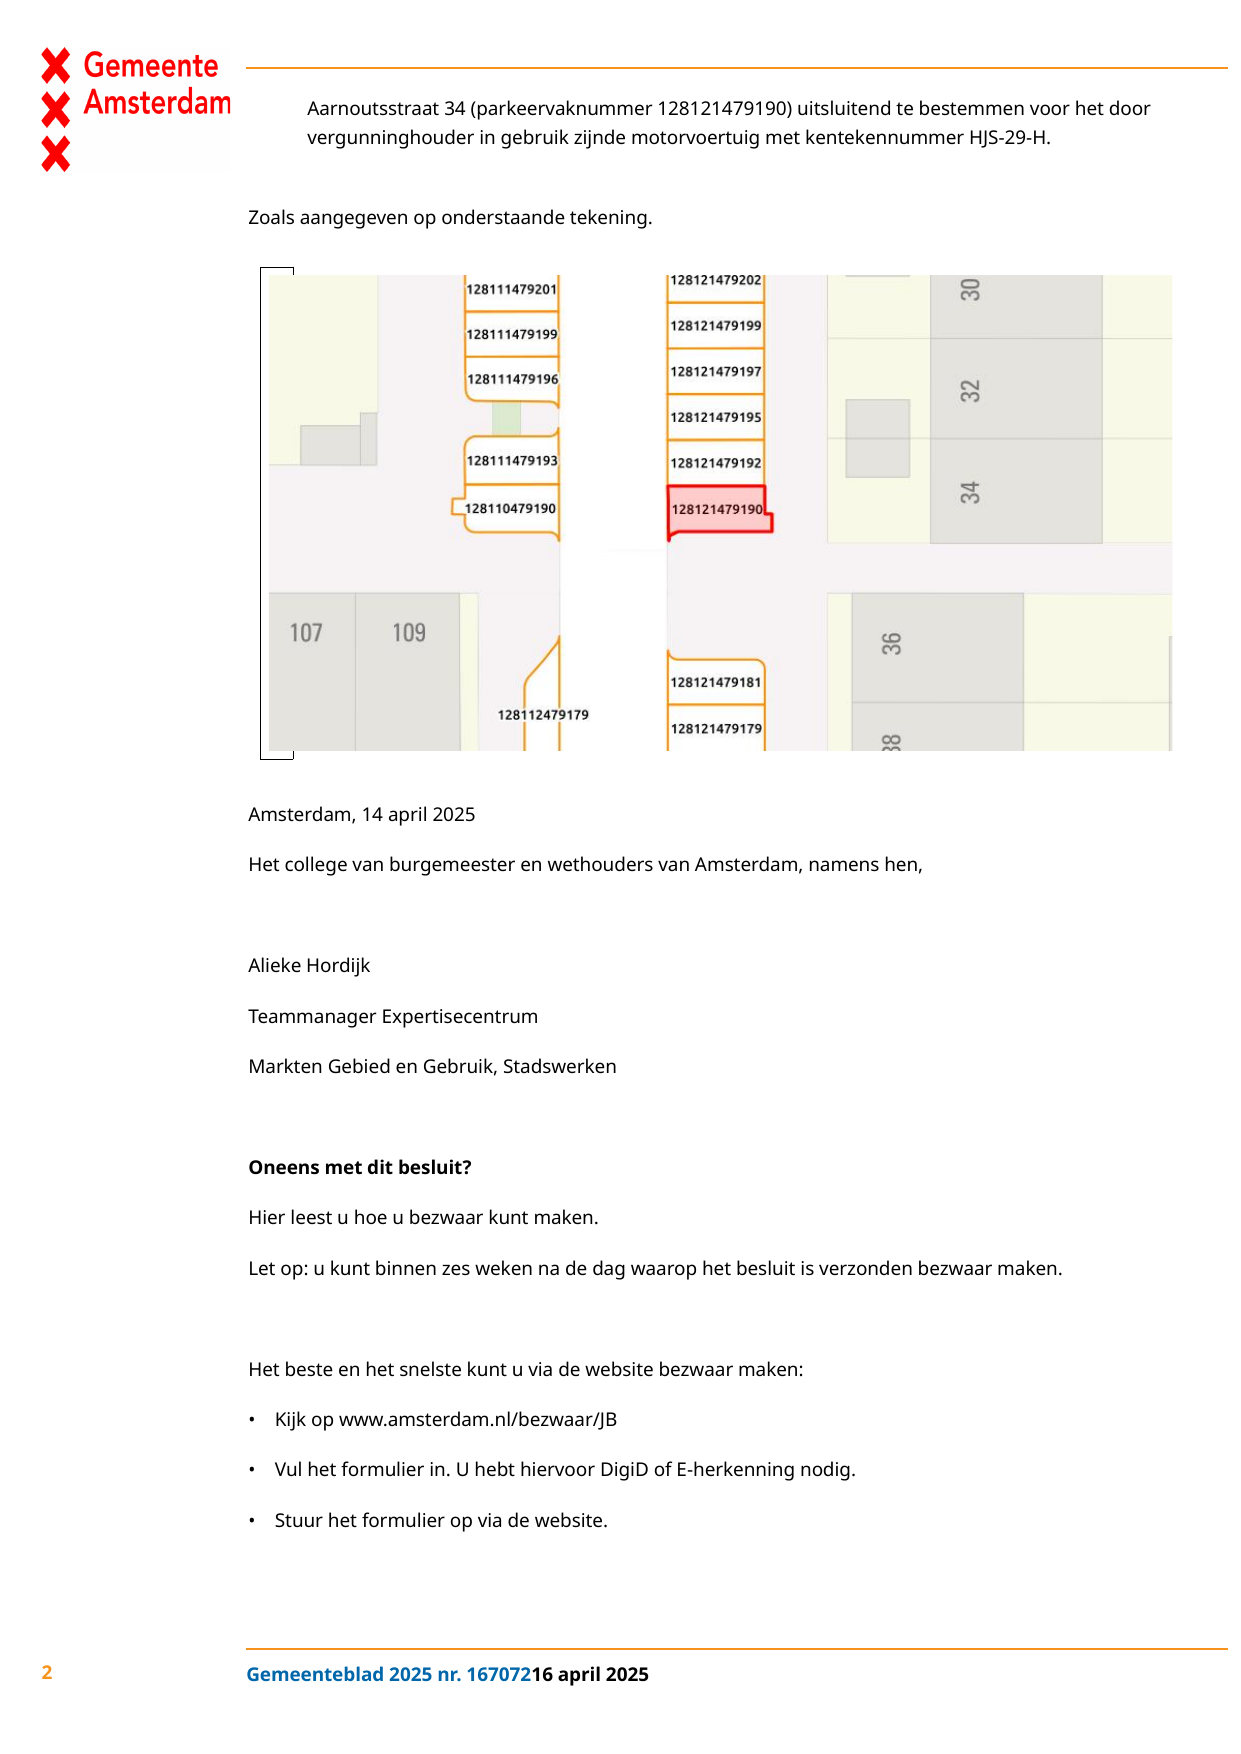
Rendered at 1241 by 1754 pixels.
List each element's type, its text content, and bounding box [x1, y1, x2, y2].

text Het beste en het snelste kunt u via de website bezwaar maken: [248, 1356, 1152, 1382]
picture [268, 275, 1173, 751]
text Het college van burgemeester en wethouders van Amsterdam, namens hen, [248, 852, 1152, 877]
text Amsterdam, 14 april 2025 [248, 801, 1152, 827]
list Aarnoutsstraat 34 (parkeervaknummer 128121479190) uitsluitend te bestemmen voor het door vergunninghouder in gebruik zijnde motorvoertuig met kentekennummer HJS-29-H. [248, 95, 1152, 150]
text • Kijk op www.amsterdam.nl/bezwaar/JB [248, 1406, 1152, 1432]
text Zoals aangegeven op onderstaande tekening. [248, 204, 1152, 230]
text Let op: u kunt binnen zes weken na de dag waarop het besluit is verzonden bezwaar maken. [248, 1255, 1152, 1281]
text Hier leest u hoe u bezwaar kunt maken. [248, 1204, 1152, 1230]
text Alieke Hordijk [248, 952, 1152, 978]
text Teammanager Expertisecentrum [248, 1003, 1152, 1029]
text Markten Gebied en Gebruik, Stadswerken [248, 1053, 1152, 1079]
text Oneens met dit besluit? [248, 1154, 1152, 1180]
picture [41, 47, 231, 172]
text • Stuur het formulier op via de website. [248, 1507, 1152, 1533]
text • Vul het formulier in. U hebt hiervoor DigiD of E-herkenning nodig. [248, 1457, 1152, 1482]
